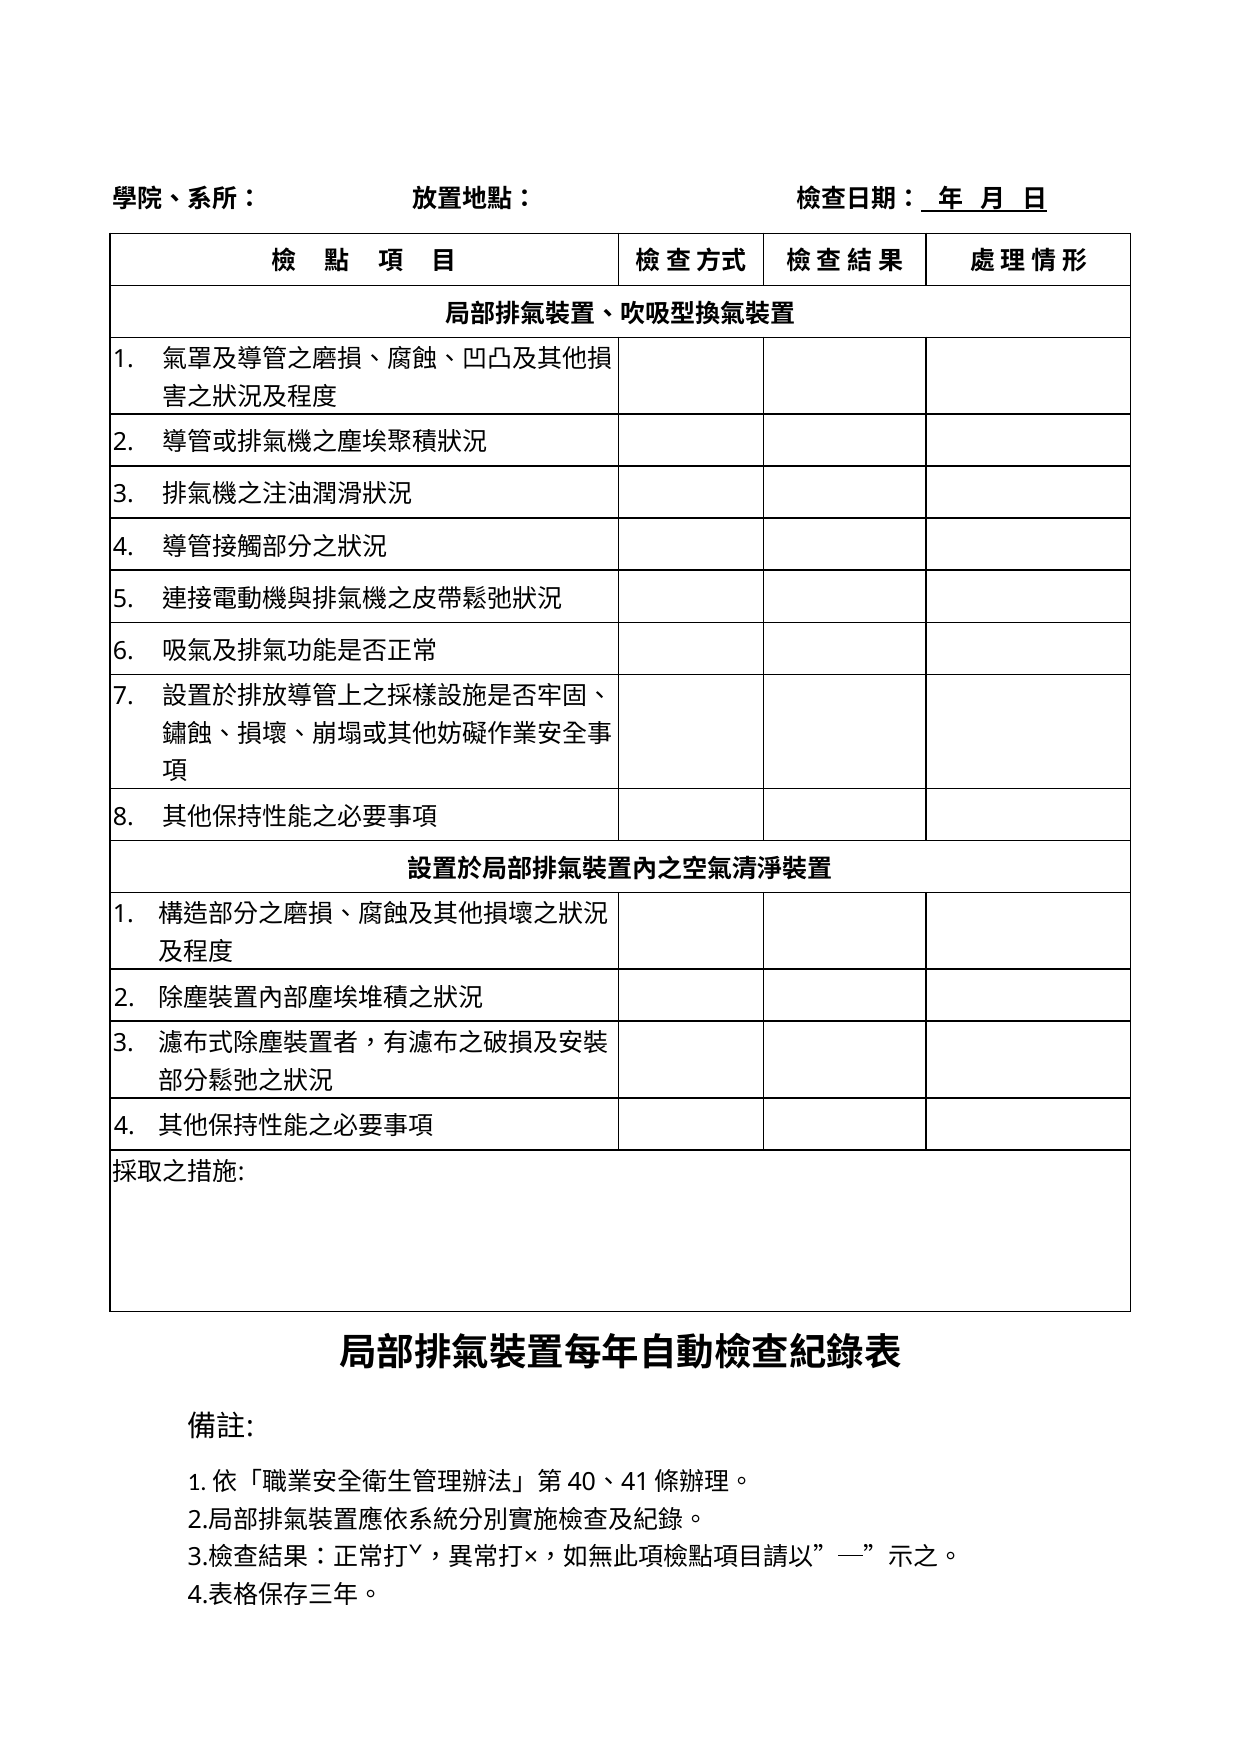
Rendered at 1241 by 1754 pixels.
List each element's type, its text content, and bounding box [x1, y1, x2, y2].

table_cell [619, 519, 763, 569]
table_header 學院、系所： [110, 162, 409, 232]
table_cell 檢 查 結 果 [764, 234, 925, 284]
table_cell [619, 571, 763, 621]
table_cell [927, 1022, 1130, 1097]
table_header 檢查日期： 年 月 日 [793, 162, 1131, 232]
table_cell [619, 467, 763, 517]
table_cell [764, 893, 925, 968]
table_cell [619, 1022, 763, 1097]
table_cell 除塵裝置內部塵埃堆積之狀況 [111, 970, 618, 1020]
table_cell [619, 675, 763, 788]
table_cell 設置於局部排氣裝置內之空氣清淨裝置 [111, 841, 1130, 892]
table_cell [927, 970, 1130, 1020]
table_cell [927, 519, 1130, 569]
table_cell [619, 338, 763, 413]
table_cell 檢 點 項 目 [111, 234, 618, 284]
table_cell 構造部分之磨損、腐蝕及其他損壞之狀況及程度 [111, 893, 618, 968]
table_cell 導管接觸部分之狀況 [111, 519, 618, 569]
table_cell 排氣機之注油潤滑狀況 [111, 467, 618, 517]
text 備註: [187, 1386, 1053, 1461]
table_cell [927, 893, 1130, 968]
table_cell [764, 970, 925, 1020]
table_cell 設置於排放導管上之採樣設施是否牢固、鏽蝕、損壞、崩塌或其他妨礙作業安全事項 [111, 675, 618, 788]
table_cell [764, 675, 925, 788]
table_cell 處 理 情 形 [927, 234, 1130, 284]
table_cell [619, 893, 763, 968]
table_cell 連接電動機與排氣機之皮帶鬆弛狀況 [111, 571, 618, 621]
table_cell [764, 519, 925, 569]
table_cell 濾布式除塵裝置者，有濾布之破損及安裝部分鬆弛之狀況 [111, 1022, 618, 1097]
table_cell 氣罩及導管之磨損、腐蝕、凹凸及其他損害之狀況及程度 [111, 338, 618, 413]
text 3.檢查結果：正常打ˇ，異常打×，如無此項檢點項目請以”─”示之。 [187, 1536, 1053, 1574]
table_cell [619, 415, 763, 465]
table_cell 檢 查 方式 [619, 234, 763, 284]
text 2.局部排氣裝置應依系統分別實施檢查及紀錄。 [187, 1499, 1053, 1536]
table_cell [927, 1099, 1130, 1149]
text 4.表格保存三年。 [187, 1574, 1053, 1611]
table_cell [619, 623, 763, 673]
table_cell [764, 415, 925, 465]
table_cell [764, 571, 925, 621]
table_cell 吸氣及排氣功能是否正常 [111, 623, 618, 673]
table_cell [927, 623, 1130, 673]
table_cell [764, 623, 925, 673]
table_cell [764, 467, 925, 517]
table_cell 其他保持性能之必要事項 [111, 1099, 618, 1149]
table_cell 其他保持性能之必要事項 [111, 789, 618, 840]
table_cell [619, 789, 763, 840]
table_cell [764, 1022, 925, 1097]
table_cell [927, 467, 1130, 517]
table_cell [927, 571, 1130, 621]
table_cell [619, 1099, 763, 1149]
text 局部排氣裝置每年自動檢查紀錄表 [187, 1312, 1053, 1386]
table_cell [764, 338, 925, 413]
table_cell [764, 789, 925, 840]
text 1. 依「職業安全衛生管理辦法」第40、41條辦理。 [187, 1461, 1053, 1499]
table_cell [619, 970, 763, 1020]
table_cell [764, 1099, 925, 1149]
table_cell [927, 789, 1130, 840]
table_cell 局部排氣裝置、吹吸型換氣裝置 [111, 286, 1130, 337]
table_cell 採取之措施: [111, 1151, 1130, 1311]
table_cell 導管或排氣機之塵埃聚積狀況 [111, 415, 618, 465]
table_cell [927, 675, 1130, 788]
table_cell [927, 338, 1130, 413]
table_cell [927, 415, 1130, 465]
table_header 放置地點： [409, 162, 793, 232]
